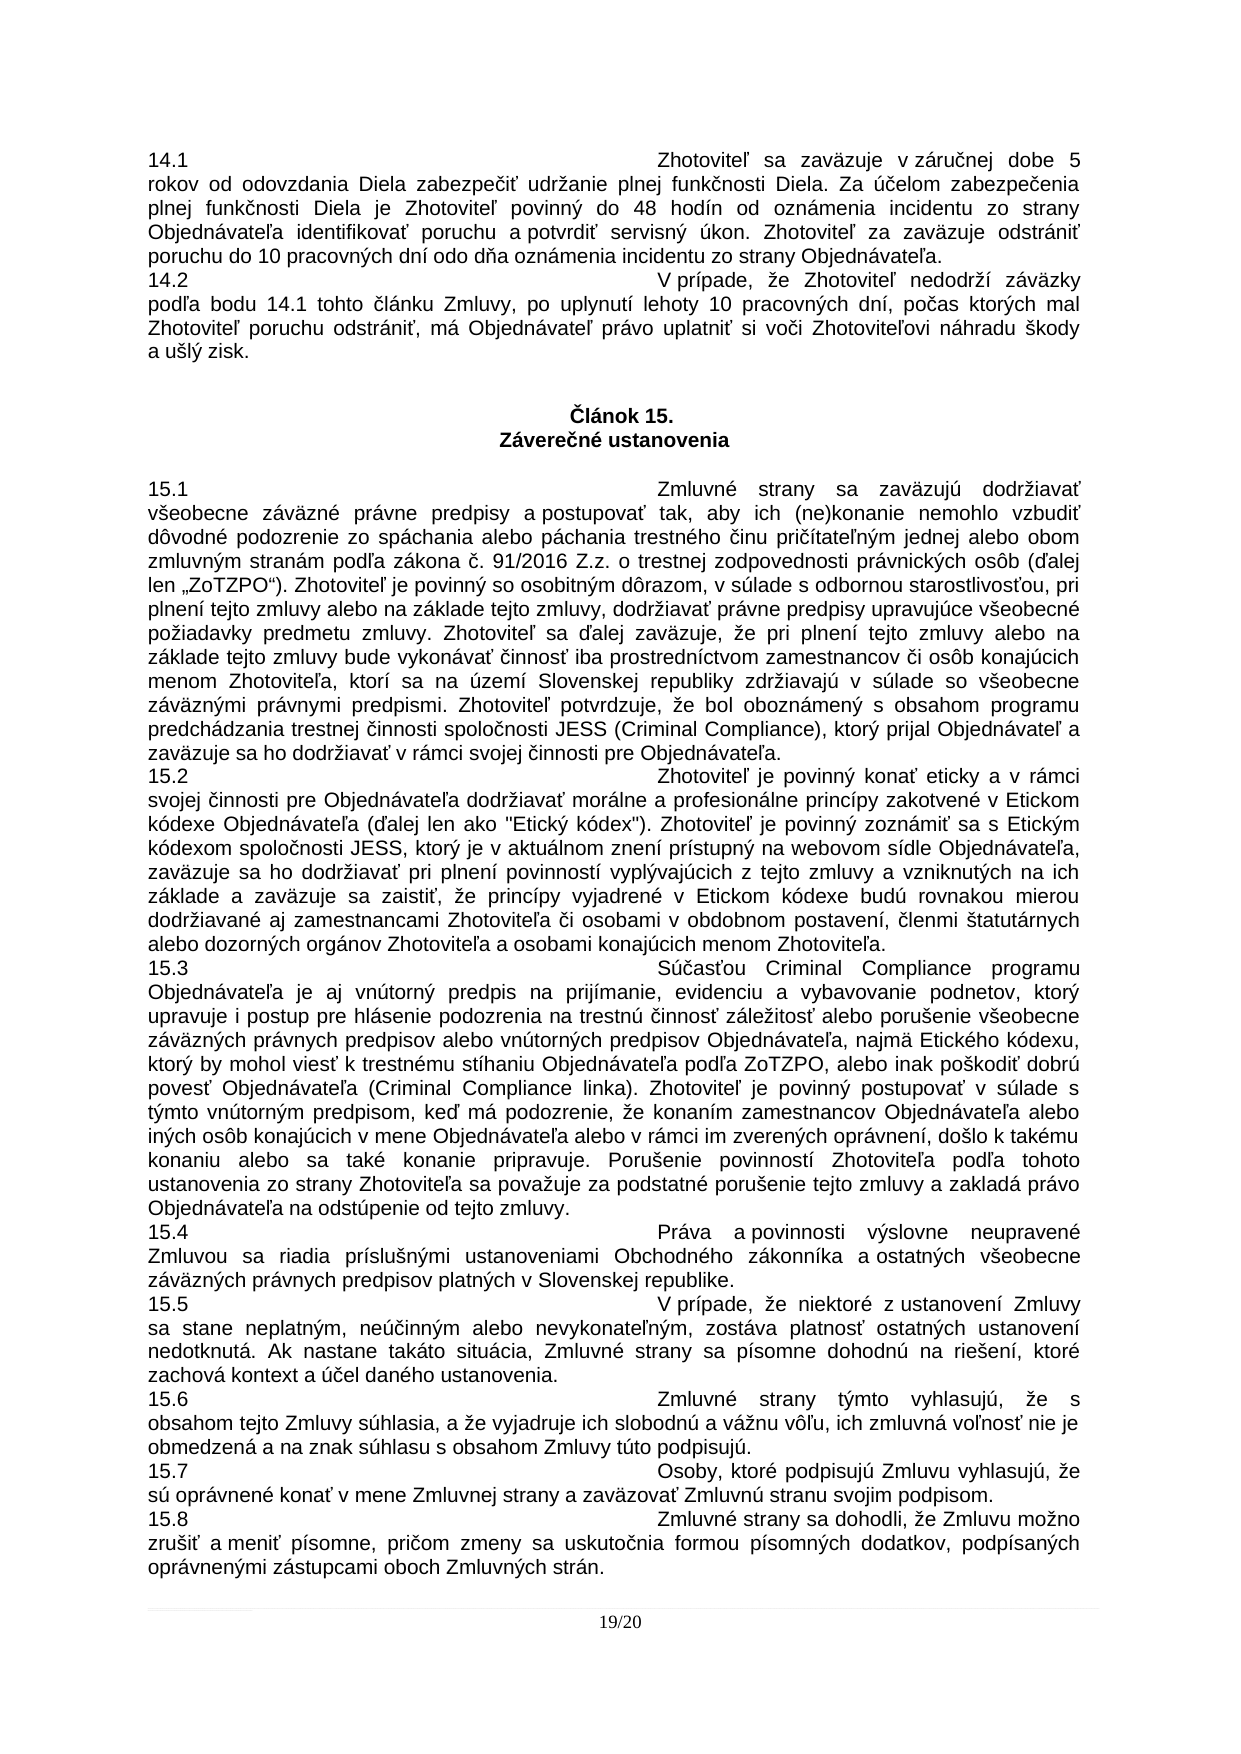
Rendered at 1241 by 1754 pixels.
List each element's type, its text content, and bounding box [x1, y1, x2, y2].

list V prípade, že niektoré z ustanovení Zmluvy sa stane neplatným, neúčinným alebo nevykonateľným, zostáva platnosť ostatných ustanovení nedotknutá. Ak nastane takáto situácia, Zmluvné strany sa písomne dohodnú na riešení, ktoré zachová kontext a účel daného ustanovenia. [148, 1291, 1081, 1387]
list Práva a povinnosti výslovne neupravené Zmluvou sa riadia príslušnými ustanoveniami Obchodného zákonníka a ostatných všeobecne záväzných právnych predpisov platných v Slovenskej republike. [148, 1219, 1081, 1291]
list Zhotoviteľ je povinný konať eticky a v rámci svojej činnosti pre Objednávateľa dodržiavať morálne a profesionálne princípy zakotvené v Etickom kódexe Objednávateľa (ďalej len ako "Etický kódex"). Zhotoviteľ je povinný zoznámiť sa s Etickým kódexom spoločnosti JESS, ktorý je v aktuálnom znení prístupný na webovom sídle Objednávateľa, zaväzuje sa ho dodržiavať pri plnení povinností vyplývajúcich z tejto zmluvy a vzniknutých na ich základe a zaväzuje sa zaistiť, že princípy vyjadrené v Etickom kódexe budú rovnakou mierou dodržiavané aj zamestnancami Zhotoviteľa či osobami v obdobnom postavení, členmi štatutárnych alebo dozorných orgánov Zhotoviteľa a osobami konajúcich menom Zhotoviteľa. [148, 764, 1081, 956]
text Záverečné ustanovenia [148, 428, 1081, 452]
list Zmluvné strany sa dohodli, že Zmluvu možno zrušiť a meniť písomne, pričom zmeny sa uskutočnia formou písomných dodatkov, podpísaných oprávnenými zástupcami oboch Zmluvných strán. [148, 1507, 1081, 1579]
list V prípade, že Zhotoviteľ nedodrží záväzky podľa bodu 14.1 tohto článku Zmluvy, po uplynutí lehoty 10 pracovných dní, počas ktorých mal Zhotoviteľ poruchu odstrániť, má Objednávateľ právo uplatniť si voči Zhotoviteľovi náhradu škody a ušlý zisk. [148, 267, 1081, 363]
list Zmluvné strany týmto vyhlasujú, že s obsahom tejto Zmluvy súhlasia, a že vyjadruje ich slobodnú a vážnu vôľu, ich zmluvná voľnosť nie je obmedzená a na znak súhlasu s obsahom Zmluvy túto podpisujú. [148, 1387, 1081, 1459]
list Osoby, ktoré podpisujú Zmluvu vyhlasujú, že sú oprávnené konať v mene Zmluvnej strany a zaväzovať Zmluvnú stranu svojim podpisom. [148, 1459, 1081, 1507]
list Súčasťou Criminal Compliance programu Objednávateľa je aj vnútorný predpis na prijímanie, evidenciu a vybavovanie podnetov, ktorý upravuje i postup pre hlásenie podozrenia na trestnú činnosť záležitosť alebo porušenie všeobecne záväzných právnych predpisov alebo vnútorných predpisov Objednávateľa, najmä Etického kódexu, ktorý by mohol viesť k trestnému stíhaniu Objednávateľa podľa ZoTZPO, alebo inak poškodiť dobrú povesť Objednávateľa (Criminal Compliance linka). Zhotoviteľ je povinný postupovať v súlade s týmto vnútorným predpisom, keď má podozrenie, že konaním zamestnancov Objednávateľa alebo iných osôb konajúcich v mene Objednávateľa alebo v rámci im zverených oprávnení, došlo k takému konaniu alebo sa také konanie pripravuje. Porušenie povinností Zhotoviteľa podľa tohoto ustanovenia zo strany Zhotoviteľa sa považuje za podstatné porušenie tejto zmluvy a zakladá právo Objednávateľa na odstúpenie od tejto zmluvy. [148, 956, 1081, 1219]
list Zhotoviteľ sa zaväzuje v záručnej dobe 5 rokov od odovzdania Diela zabezpečiť udržanie plnej funkčnosti Diela. Za účelom zabezpečenia plnej funkčnosti Diela je Zhotoviteľ povinný do 48 hodín od oznámenia incidentu zo strany Objednávateľa identifikovať poruchu a potvrdiť servisný úkon. Zhotoviteľ za zaväzuje odstrániť poruchu do 10 pracovných dní odo dňa oznámenia incidentu zo strany Objednávateľa. [148, 148, 1081, 267]
list Zmluvné strany sa zaväzujú dodržiavať všeobecne záväzné právne predpisy a postupovať tak, aby ich (ne)konanie nemohlo vzbudiť dôvodné podozrenie zo spáchania alebo páchania trestného činu pričítateľným jednej alebo obom zmluvným stranám podľa zákona č. 91/2016 Z.z. o trestnej zodpovednosti právnických osôb (ďalej len „ZoTZPO“). Zhotoviteľ je povinný so osobitným dôrazom, v súlade s odbornou starostlivosťou, pri plnení tejto zmluvy alebo na základe tejto zmluvy, dodržiavať právne predpisy upravujúce všeobecné požiadavky predmetu zmluvy. Zhotoviteľ sa ďalej zaväzuje, že pri plnení tejto zmluvy alebo na základe tejto zmluvy bude vykonávať činnosť iba prostredníctvom zamestnancov či osôb konajúcich menom Zhotoviteľa, ktorí sa na území Slovenskej republiky zdržiavajú v súlade so všeobecne záväznými právnymi predpismi. Zhotoviteľ potvrdzuje, že bol oboznámený s obsahom programu predchádzania trestnej činnosti spoločnosti JESS (Criminal Compliance), ktorý prijal Objednávateľ a zaväzuje sa ho dodržiavať v rámci svojej činnosti pre Objednávateľa. [148, 477, 1081, 764]
